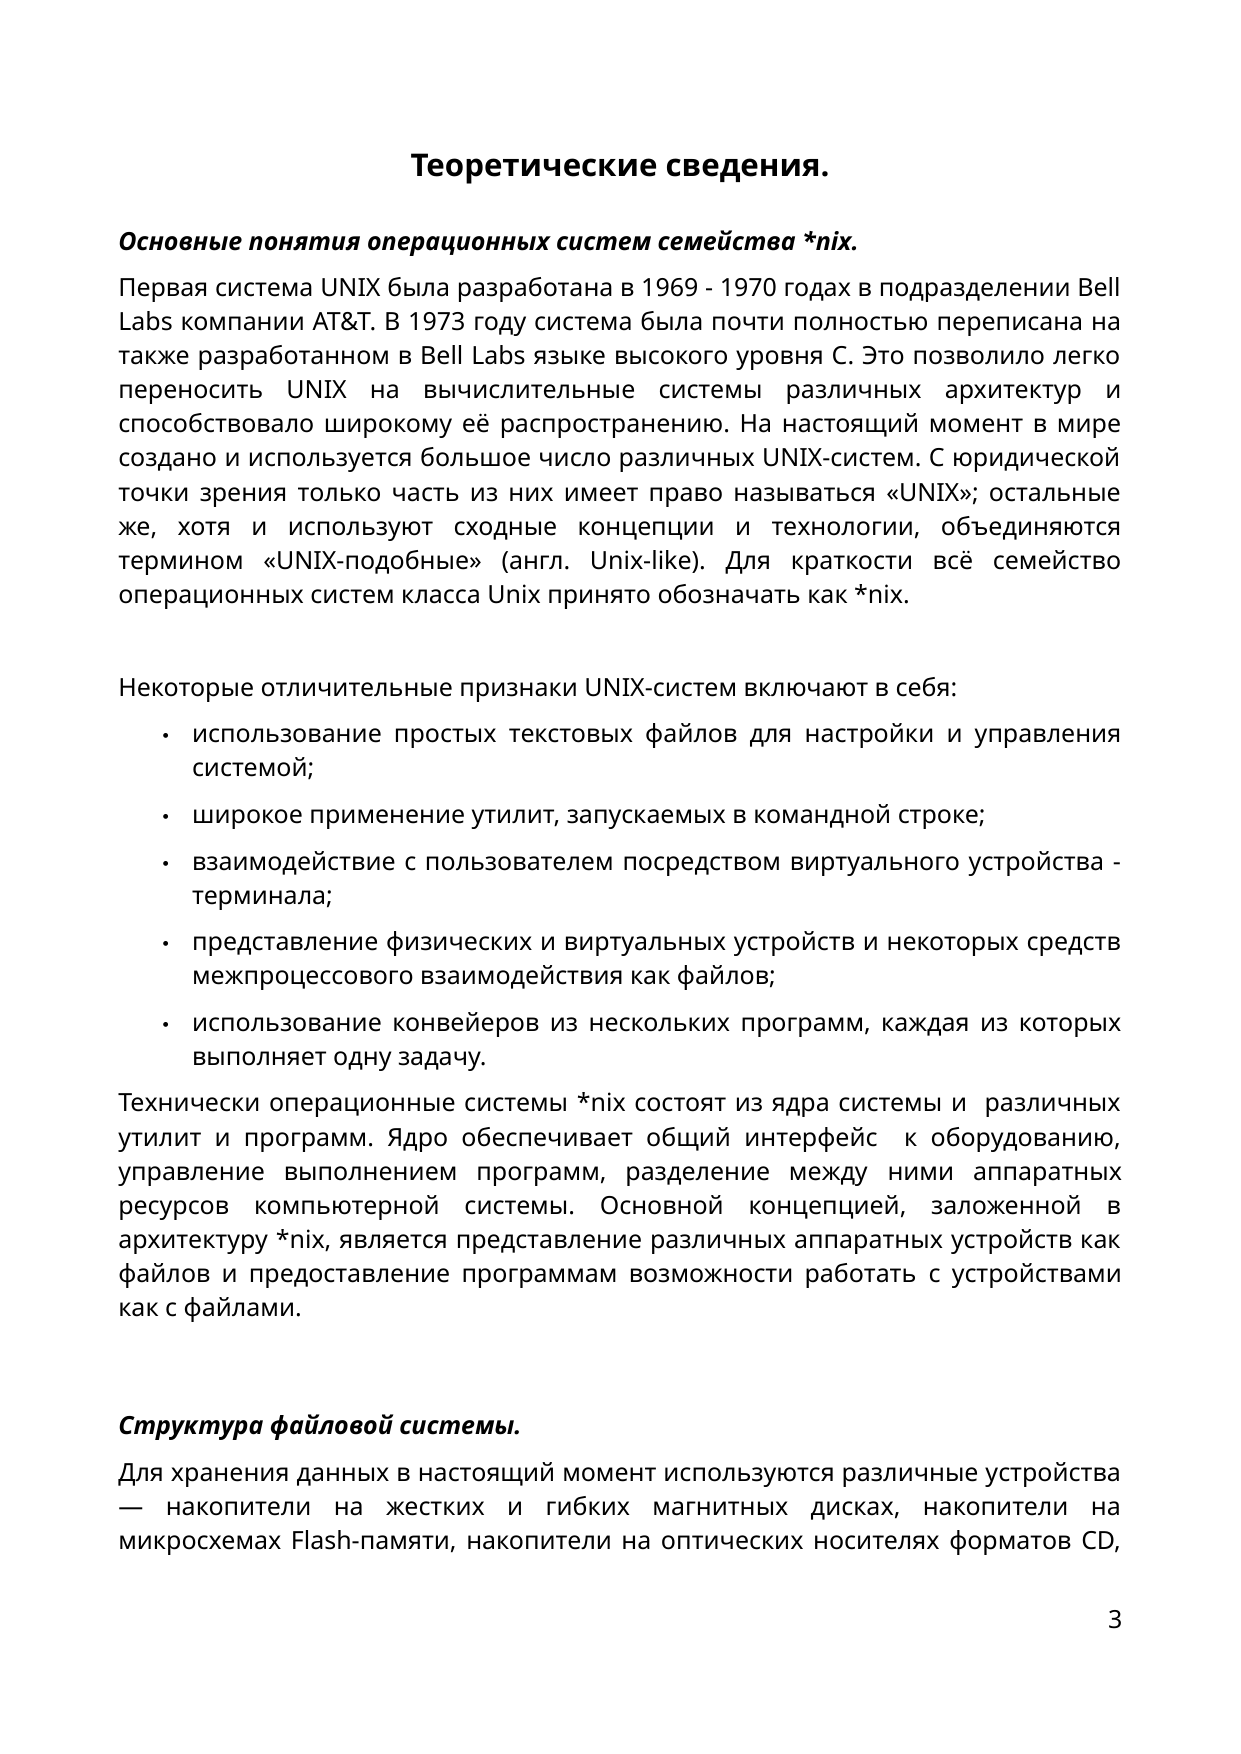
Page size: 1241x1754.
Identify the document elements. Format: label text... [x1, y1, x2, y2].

list взаимодействие с пользователем посредством виртуального устройства - терминала; [162, 843, 1122, 911]
list широкое применение утилит, запускаемых в командной строке; [162, 797, 1122, 831]
subtitle Теоретические сведения. [118, 143, 1122, 186]
list представление физических и виртуальных устройств и некоторых средств межпроцессового взаимодействия как файлов; [162, 924, 1122, 992]
text Технически операционные системы *nix состоят из ядра системы и различных утилит и программ. Ядро обеспечивает общий интерфейс к оборудованию, управление выполнением программ, разделение между ними аппаратных ресурсов компьютерной системы. Основной концепцией, заложенной в архитектуру *nix, является представление различных аппаратных устройств как файлов и предоставление программам возможности работать с устройствами как с файлами. [118, 1085, 1122, 1323]
subtitle Основные понятия операционных систем семейства *nix. [118, 223, 1122, 257]
list использование конвейеров из нескольких программ, каждая из которых выполняет одну задачу. [162, 1004, 1122, 1073]
text Первая система UNIX была разработана в 1969 - 1970 годах в подразделении Bell Labs компании AT&T. В 1973 году система была почти полностью переписана на также разработанном в Bell Labs языке высокого уровня C. Это позволило легко переносить UNIX на вычислительные системы различных архитектур и способствовало широкому её распространению. На настоящий момент в мире создано и используется большое число различных UNIX-систем. С юридической точки зрения только часть из них имеет право называться «UNIX»; остальные же, хотя и используют сходные концепции и технологии, объединяются термином «UNIX-подобные» (англ. Unix-like). Для краткости всё семейство операционных систем класса Unix принято обозначать как *nix. [118, 270, 1122, 610]
subtitle Структура файловой системы. [118, 1408, 1122, 1442]
text Некоторые отличительные признаки UNIX-систем включают в себя: [118, 669, 1122, 703]
text Для хранения данных в настоящий момент используются различные устройства — накопители на жестких и гибких магнитных дисках, накопители на микросхемах Flash-памяти, накопители на оптических носителях форматов CD, [118, 1454, 1122, 1556]
list использование простых текстовых файлов для настройки и управления системой; [162, 716, 1122, 784]
